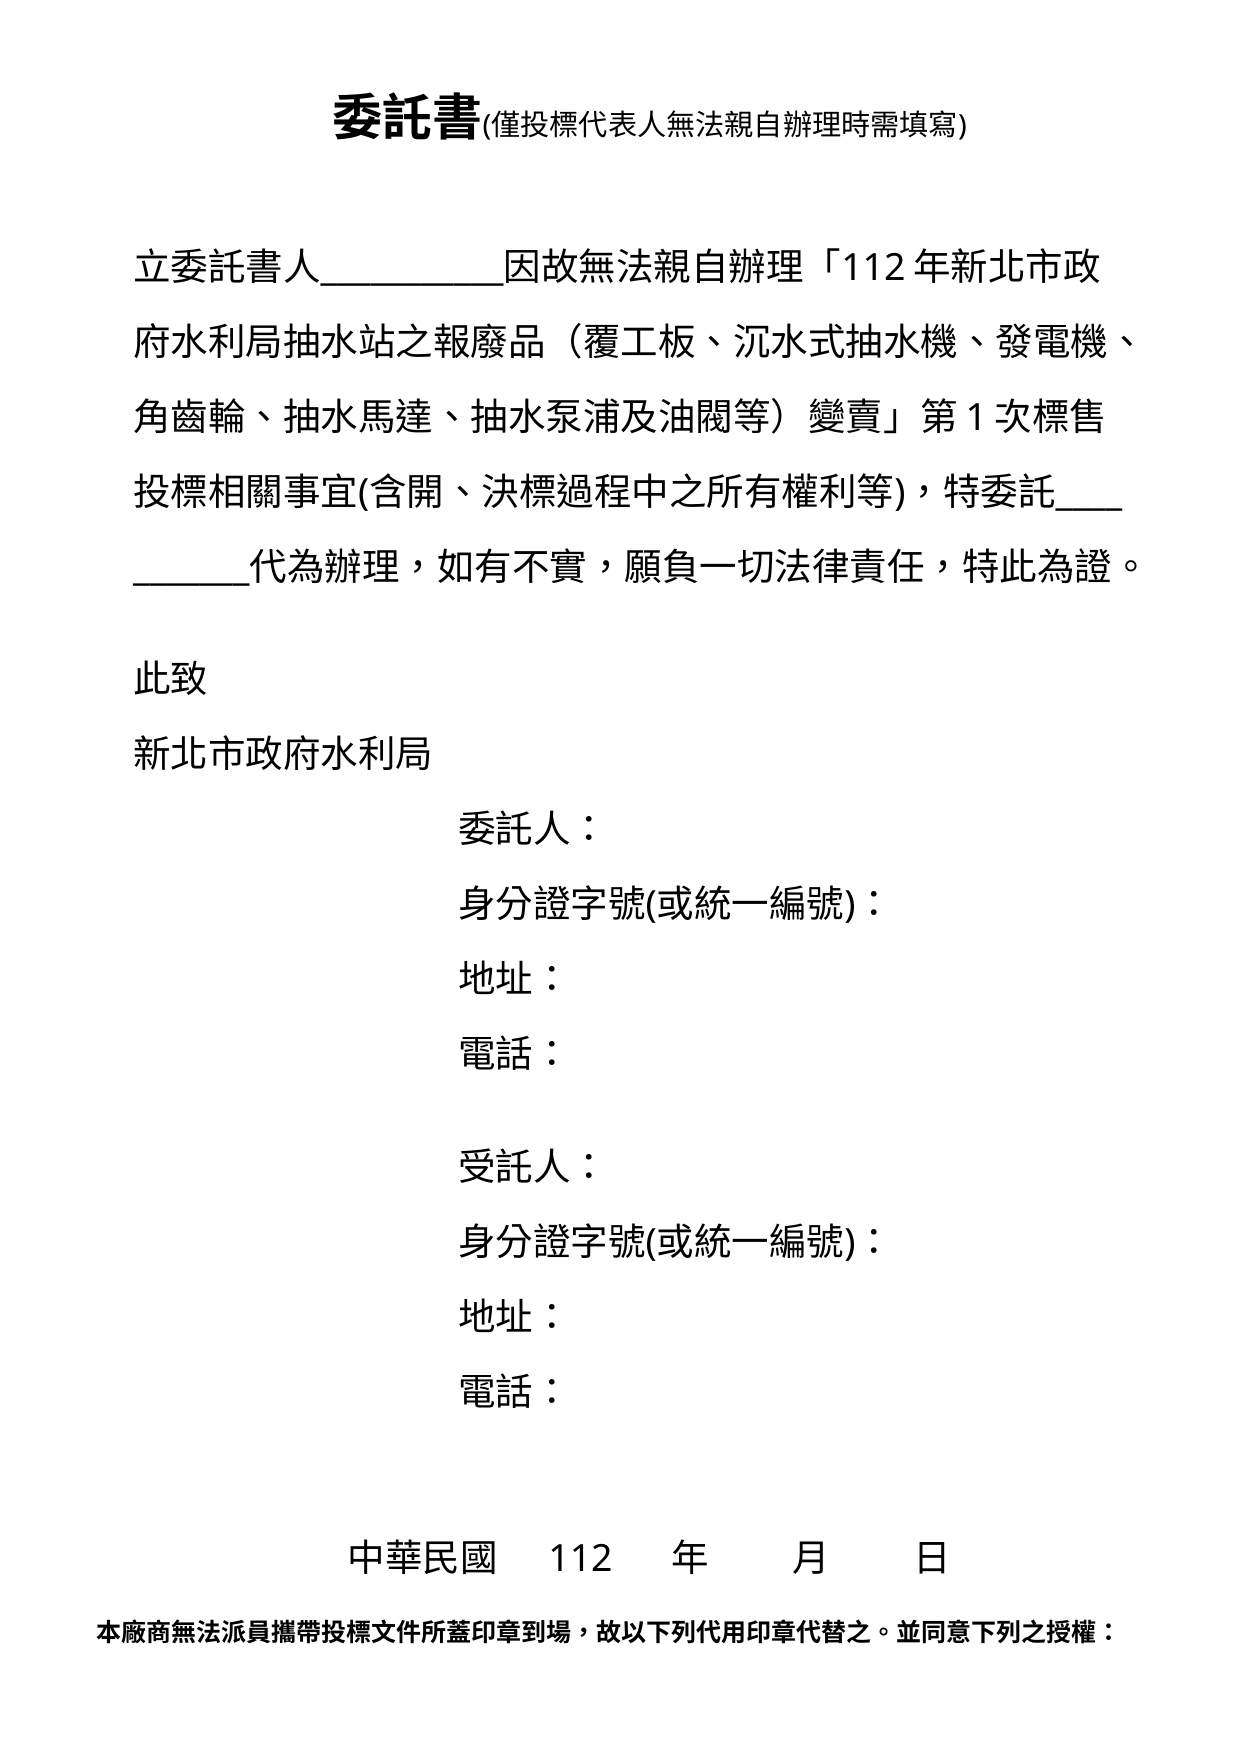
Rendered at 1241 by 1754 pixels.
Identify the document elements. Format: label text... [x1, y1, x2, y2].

text 新北市政府水利局 [133, 714, 1181, 789]
text 身分證字號(或統一編號)： [458, 1201, 1181, 1276]
text 立委託書人___________因故無法親自辦理「112年新北市政府水利局抽水站之報廢品（覆工板、沉水式抽水機、發電機、角齒輪、抽水馬達、抽水泵浦及油閥等）變賣」第1次標售投標相關事宜(含開、決標過程中之所有權利等)，特委託___________代為辦理，如有不實，願負一切法律責任，特此為證。 [133, 226, 1125, 601]
subtitle 本廠商無法派員攜帶投標文件所蓋印章到場，故以下列代用印章代替之。並同意下列之授權： [96, 1612, 1168, 1649]
text 此致 [133, 639, 1181, 714]
text 委託人： [458, 789, 1181, 864]
text 地址： [458, 1276, 1181, 1351]
text 中華民國 112 年 月 日 [118, 1528, 1181, 1583]
text 身分證字號(或統一編號)： [458, 864, 1181, 939]
text 委託書(僅投標代表人無法親自辦理時需填寫) [118, 76, 1181, 151]
text 電話： [458, 1351, 1181, 1426]
text 電話： [458, 1014, 1181, 1089]
text 地址： [458, 939, 1181, 1014]
text 受託人： [458, 1126, 1181, 1201]
